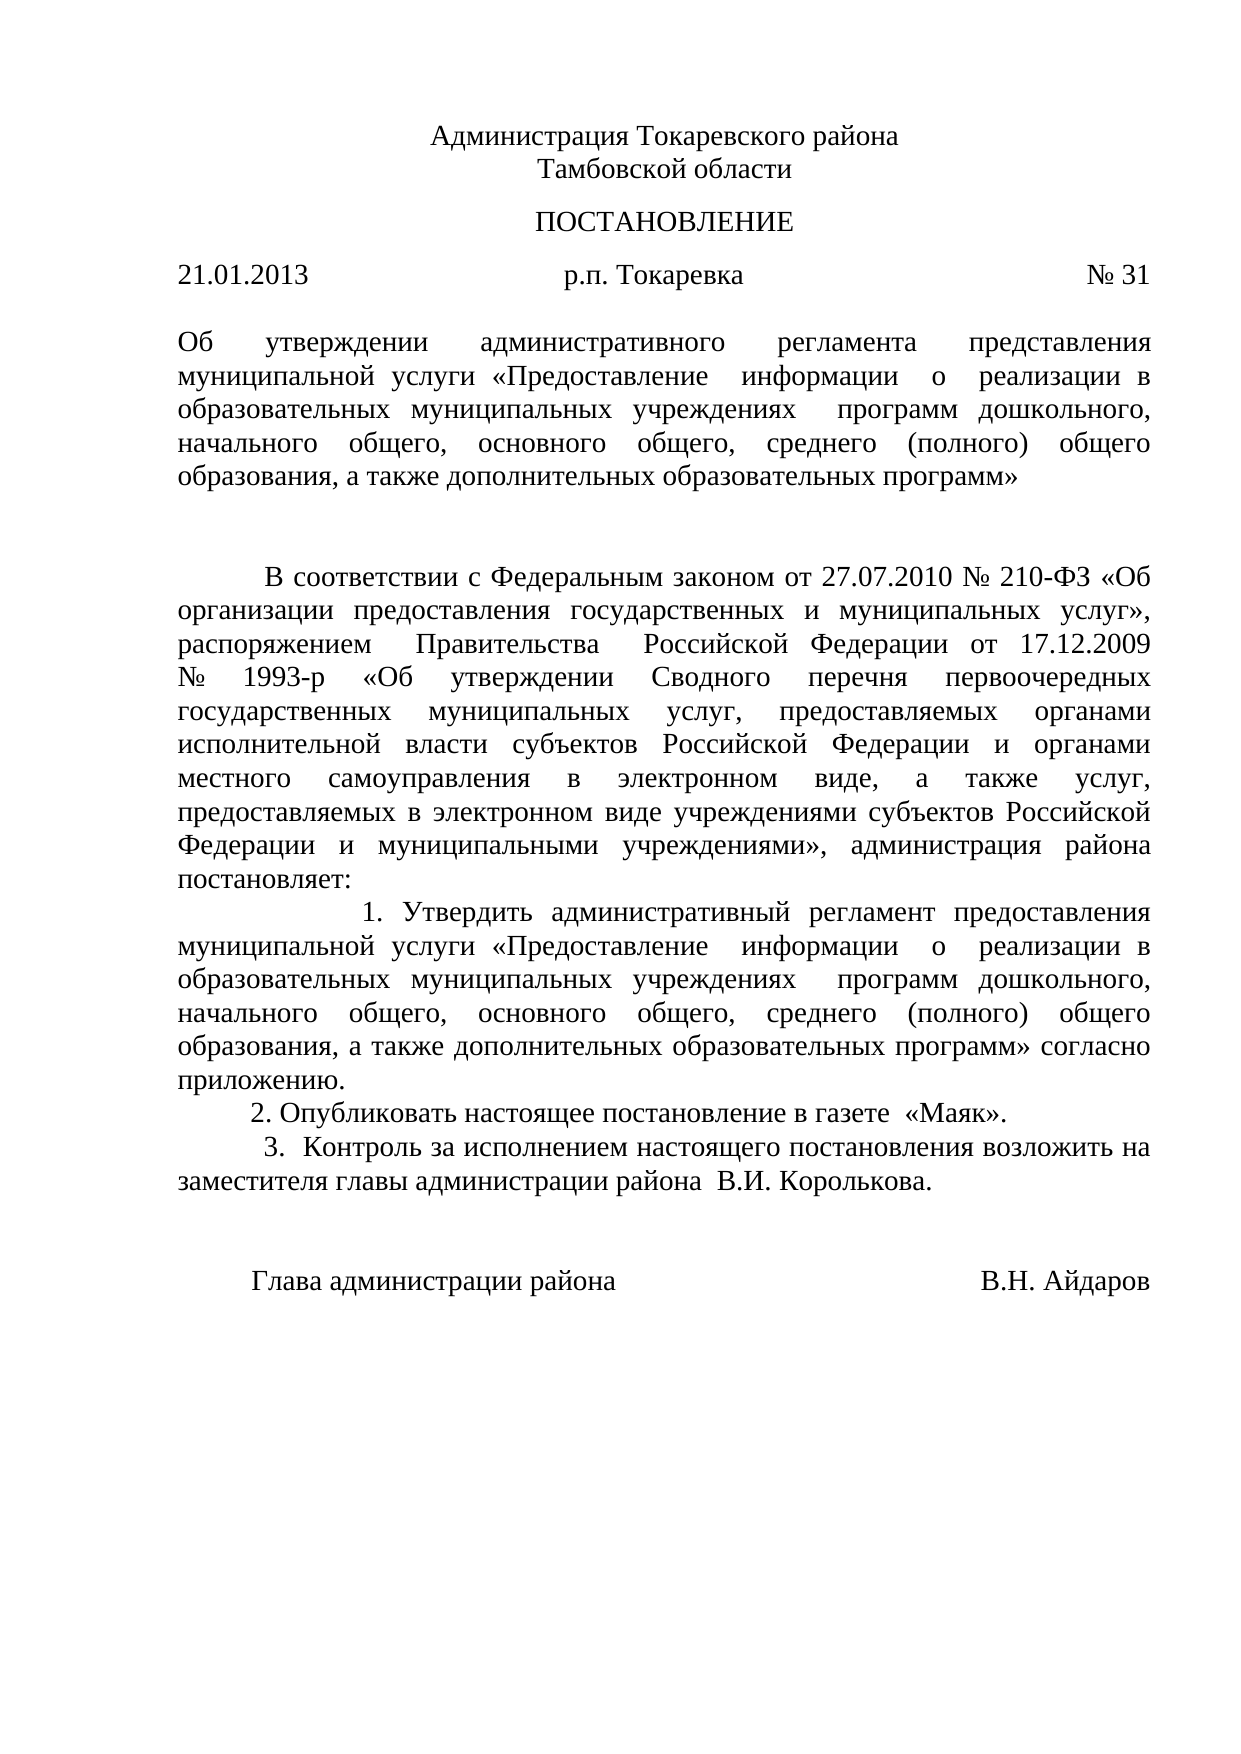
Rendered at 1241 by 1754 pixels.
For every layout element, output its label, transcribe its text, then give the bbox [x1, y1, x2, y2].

text Об утверждении административного регламента представления муниципальной услуги «Предоставление информации о реализации в образовательных муниципальных учреждениях программ дошкольного, начального общего, основного общего, среднего (полного) общего образования, а также дополнительных образовательных программ» [177, 324, 1152, 492]
text 1. Утвердить административный регламент предоставления муниципальной услуги «Предоставление информации о реализации в образовательных муниципальных учреждениях программ дошкольного, начального общего, основного общего, среднего (полного) общего образования, а также дополнительных образовательных программ» согласно приложению. [177, 894, 1152, 1096]
text Администрация Токаревского района [177, 118, 1152, 152]
text 3. Контроль за исполнением настоящего постановления возложить на заместителя главы администрации района В.И. Королькова. [177, 1129, 1152, 1196]
text Тамбовской области [177, 152, 1152, 185]
text ПОСТАНОВЛЕНИЕ [177, 204, 1152, 238]
text В соответствии с Федеральным законом от 27.07.2010 № 210-ФЗ «Об организации предоставления государственных и муниципальных услуг», распоряжением Правительства Российской Федерации от 17.12.2009 № 1993-р «Об утверждении Сводного перечня первоочередных государственных муниципальных услуг, предоставляемых органами исполнительной власти субъектов Российской Федерации и органами местного самоуправления в электронном виде, а также услуг, предоставляемых в электронном виде учреждениями субъектов Российской Федерации и муниципальными учреждениями», администрация района постановляет: [177, 559, 1152, 894]
text Глава администрации района В.Н. Айдаров [177, 1263, 1152, 1297]
text 2. Опубликовать настоящее постановление в газете «Маяк». [177, 1096, 1152, 1129]
text 21.01.2013 р.п. Токаревка № 31 [177, 257, 1152, 291]
